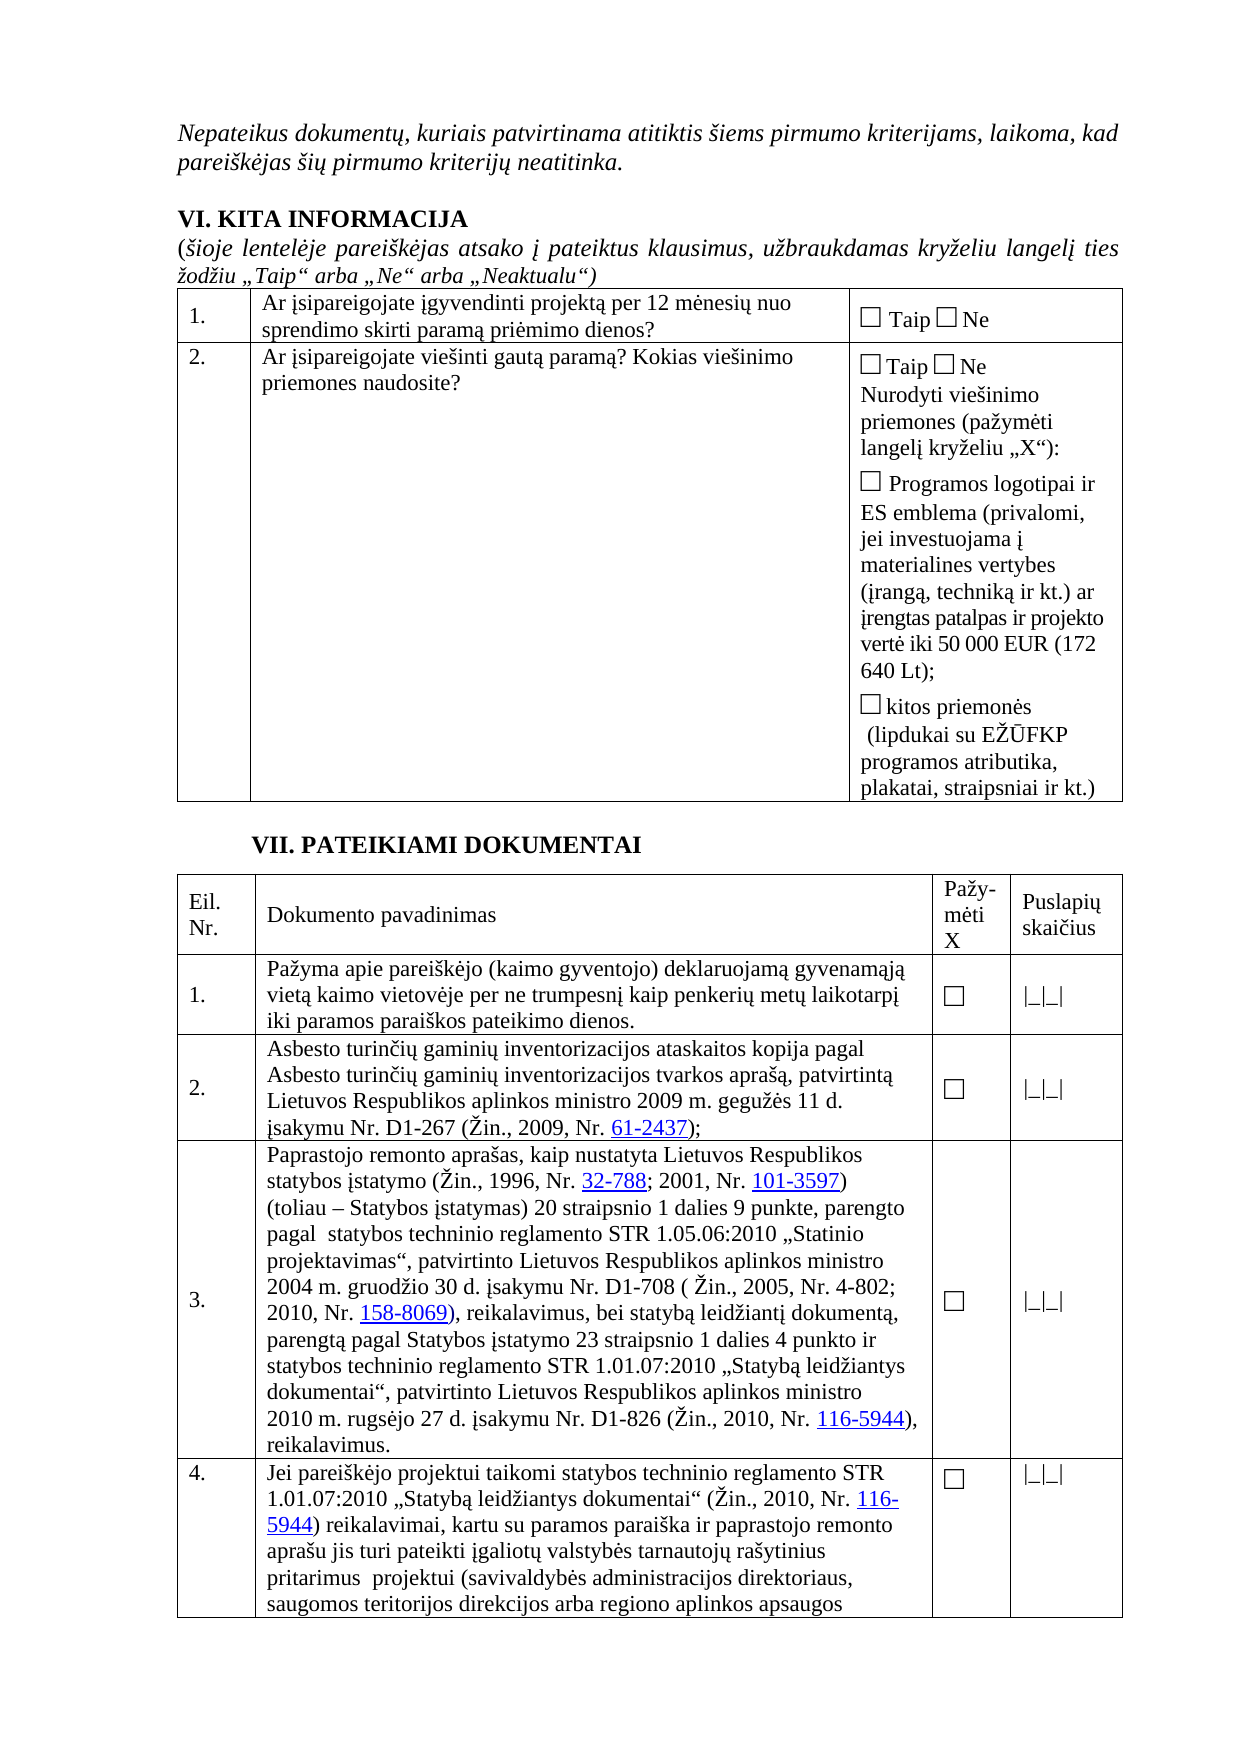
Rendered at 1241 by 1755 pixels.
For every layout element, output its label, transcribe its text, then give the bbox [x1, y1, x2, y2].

table_cell |_|_| [1011, 1459, 1122, 1617]
table_cell 4. [178, 1459, 255, 1617]
table_cell □ [933, 955, 1010, 1034]
table_header Ar įsipareigojate įgyvendinti projektą per 12 mėnesių nuo sprendimo skirti paramą priėmimo dienos? [251, 289, 849, 342]
table_cell |_|_| [1011, 1141, 1122, 1457]
table_header Dokumento pavadinimas [256, 875, 932, 954]
table_cell 2. [178, 343, 250, 801]
table_header Pažy-mėti X [933, 875, 1010, 954]
table_cell |_|_| [1011, 955, 1122, 1034]
text Nepateikus dokumentų, kuriais patvirtinama atitiktis šiems pirmumo kriterijams, laikoma, kad pareiškėjas šių pirmumo kriterijų neatitinka. [177, 118, 1167, 176]
table_cell 2. [178, 1035, 255, 1140]
table_cell Jei pareiškėjo projektui taikomi statybos techninio reglamento STR 1.01.07:2010 „Statybą leidžiantys dokumentai“ (Žin., 2010, Nr. 116-5944) reikalavimai, kartu su paramos paraiška ir paprastojo remonto aprašu jis turi pateikti įgaliotų valstybės tarnautojų rašytinius pritarimus projektui (savivaldybės administracijos direktoriaus, saugomos teritorijos direkcijos arba regiono aplinkos apsaugos [256, 1459, 932, 1617]
table_cell □ [933, 1141, 1010, 1457]
table_cell Ar įsipareigojate viešinti gautą paramą? Kokias viešinimo priemones naudosite? [251, 343, 849, 801]
table_cell Pažyma apie pareiškėjo (kaimo gyventojo) deklaruojamą gyvenamąją vietą kaimo vietovėje per ne trumpesnį kaip penkerių metų laikotarpį iki paramos paraiškos pateikimo dienos. [256, 955, 932, 1034]
table_cell 3. [178, 1141, 255, 1457]
table_cell |_|_| [1011, 1035, 1122, 1140]
table_cell Paprastojo remonto aprašas, kaip nustatyta Lietuvos Respublikos statybos įstatymo (Žin., 1996, Nr. 32-788; 2001, Nr. 101-3597) (toliau – Statybos įstatymas) 20 straipsnio 1 dalies 9 punkte, parengto pagal statybos techninio reglamento STR 1.05.06:2010 „Statinio projektavimas“, patvirtinto Lietuvos Respublikos aplinkos ministro 2004 m. gruodžio 30 d. įsakymu Nr. D1-708 ( Žin., 2005, Nr. 4-802; 2010, Nr. 158-8069), reikalavimus, bei statybą leidžiantį dokumentą, parengtą pagal Statybos įstatymo 23 straipsnio 1 dalies 4 punkto ir statybos techninio reglamento STR 1.01.07:2010 „Statybą leidžiantys dokumentai“, patvirtinto Lietuvos Respublikos aplinkos ministro 2010 m. rugsėjo 27 d. įsakymu Nr. D1-826 (Žin., 2010, Nr. 116-5944), reikalavimus. [256, 1141, 932, 1457]
table_header □ Taip □ Ne [850, 289, 1122, 342]
table_cell □ [933, 1035, 1010, 1140]
text VII. PATEIKIAMI DOKUMENTAI [177, 830, 1122, 859]
table_header 1. [178, 289, 250, 342]
table_header Puslapių skaičius [1011, 875, 1122, 954]
table_cell □ Taip □ Ne Nurodyti viešinimo priemones (pažymėti langelį kryželiu „X“): □ Programos logotipai ir ES emblema (privalomi, jei investuojama į materialines vertybes (įrangą, techniką ir kt.) ar įrengtas patalpas ir projekto vertė iki 50 000 EUR (172 640 Lt); □ kitos priemonės (lipdukai su EŽŪFKP programos atributika, plakatai, straipsniai ir kt.) [850, 343, 1122, 801]
table_cell 1. [178, 955, 255, 1034]
table_header Eil. Nr. [178, 875, 255, 954]
text VI. KITA INFORMACIJA [177, 204, 1122, 233]
table_cell Asbesto turinčių gaminių inventorizacijos ataskaitos kopija pagal Asbesto turinčių gaminių inventorizacijos tvarkos aprašą, patvirtintą Lietuvos Respublikos aplinkos ministro 2009 m. gegužės 11 d. įsakymu Nr. D1-267 (Žin., 2009, Nr. 61-2437); [256, 1035, 932, 1140]
text (šioje lentelėje pareiškėjas atsako į pateiktus klausimus, užbraukdamas kryželiu langelį ties žodžiu „Taip“ arba „Ne“ arba „Neaktualu“) [177, 233, 1122, 288]
table_cell □ [933, 1459, 1010, 1617]
